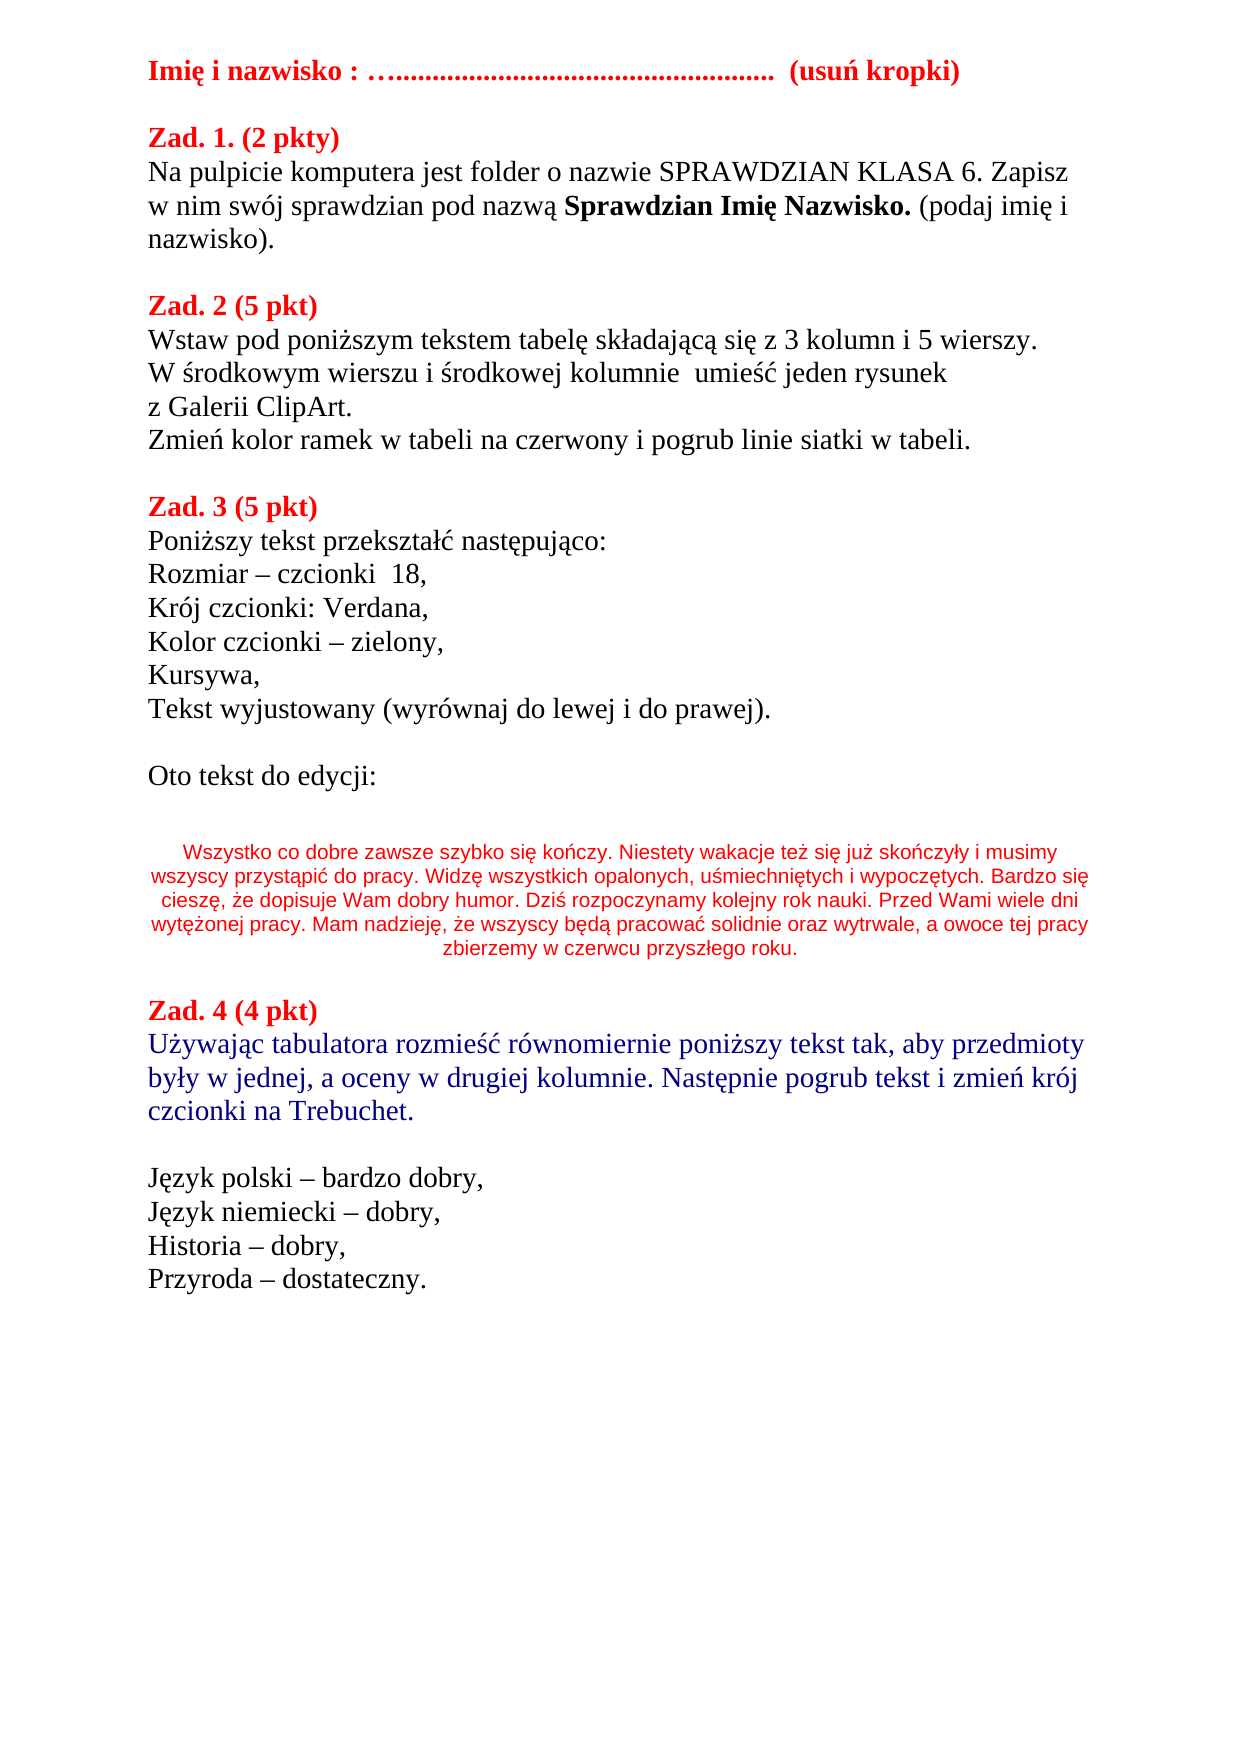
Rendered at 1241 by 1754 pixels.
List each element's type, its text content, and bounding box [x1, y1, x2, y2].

text Tekst wyjustowany (wyrównaj do lewej i do prawej). [148, 691, 1093, 724]
text Kolor czcionki – zielony, [148, 624, 1093, 657]
text Rozmiar – czcionki 18, [148, 557, 1093, 590]
text W środkowym wierszu i środkowej kolumnie umieść jeden rysunek [148, 355, 1093, 389]
text Imię i nazwisko : ….................................................... (usuń kropki) [148, 53, 1093, 87]
text Przyroda – dostateczny. [148, 1261, 1093, 1295]
text z Galerii ClipArt. [148, 389, 1093, 422]
text Kursywa, [148, 657, 1093, 691]
text Historia – dobry, [148, 1228, 1093, 1261]
text Oto tekst do edycji: [148, 758, 1093, 791]
text Wszystko co dobre zawsze szybko się kończy. Niestety wakacje też się już skończyły i musimy wszyscy przystąpić do pracy. Widzę wszystkich opalonych, uśmiechniętych i wypoczętych. Bardzo się cieszę, że dopisuje Wam dobry humor. Dziś rozpoczynamy kolejny rok nauki. Przed Wami wiele dni wytężonej pracy. Mam nadzieję, że wszyscy będą pracować solidnie oraz wytrwale, a owoce tej pracy zbierzemy w czerwcu przyszłego roku. [148, 839, 1093, 959]
text Krój czcionki: Verdana, [148, 590, 1093, 624]
text Język polski – bardzo dobry, [148, 1161, 1093, 1194]
text Zad. 2 (5 pkt) [148, 288, 1093, 322]
text Zad. 3 (5 pkt) [148, 489, 1093, 523]
text Język niemiecki – dobry, [148, 1194, 1093, 1228]
text Zmień kolor ramek w tabeli na czerwony i pogrub linie siatki w tabeli. [148, 422, 1093, 456]
text Zad. 4 (4 pkt) [148, 993, 1093, 1026]
text Poniższy tekst przekształć następująco: [148, 523, 1093, 557]
text Na pulpicie komputera jest folder o nazwie SPRAWDZIAN KLASA 6. Zapisz w nim swój sprawdzian pod nazwą Sprawdzian Imię Nazwisko. (podaj imię i nazwisko). [148, 154, 1093, 255]
text Używając tabulatora rozmieść równomiernie poniższy tekst tak, aby przedmioty były w jednej, a oceny w drugiej kolumnie. Następnie pogrub tekst i zmień krój czcionki na Trebuchet. [148, 1026, 1093, 1127]
subtitle Wstaw pod poniższym tekstem tabelę składającą się z 3 kolumn i 5 wierszy. [148, 322, 1093, 355]
text Zad. 1. (2 pkty) [148, 121, 1093, 154]
